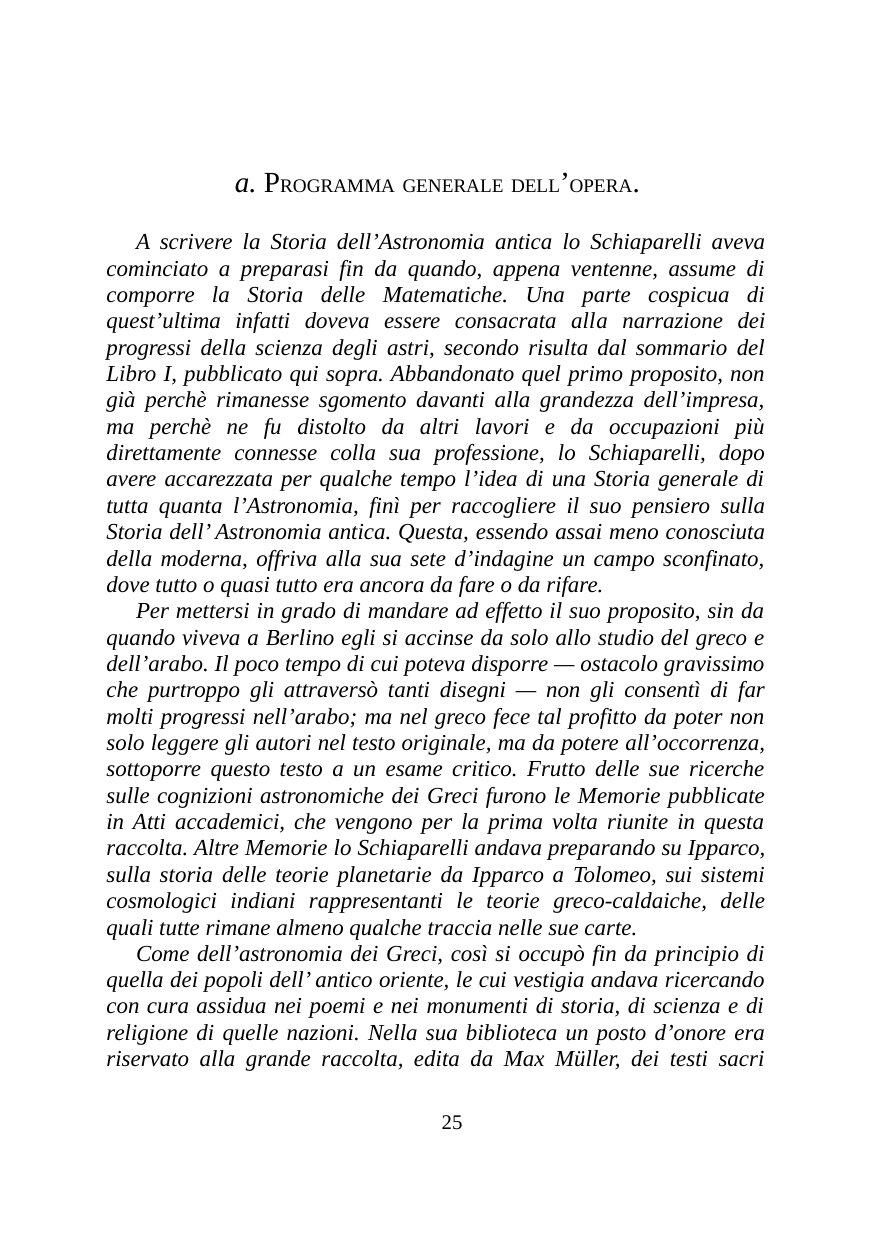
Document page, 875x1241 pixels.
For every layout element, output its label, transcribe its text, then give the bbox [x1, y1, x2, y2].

text a. Programma generale dell’opera. [106, 165, 768, 199]
text A scrivere la Storia dell’Astronomia antica lo Schiaparelli aveva cominciato a preparasi fin da quando, appena ventenne, assume di comporre la Storia delle Matematiche. Una parte cospicua di quest’ultima infatti doveva essere consacrata alla narrazione dei progressi della scienza degli astri, secondo risulta dal sommario del Libro I, pubblicato qui sopra. Abbandonato quel primo proposito, non già perchè rimanesse sgomento davanti alla grandezza dell’impresa, ma perchè ne fu distolto da altri lavori e da occupazioni più direttamente connesse colla sua professione, lo Schiaparelli, dopo avere accarezzata per qualche tempo l’idea di una Storia generale di tutta quanta l’Astronomia, finì per raccogliere il suo pensiero sulla Storia dell’ Astronomia antica. Questa, essendo assai meno conosciuta della moderna, offriva alla sua sete d’indagine un campo sconfinato, dove tutto o quasi tutto era ancora da fare o da rifare. [106, 228, 768, 597]
text Come dell’astronomia dei Greci, così si occupò fin da principio di quella dei popoli dell’ antico oriente, le cui vestigia andava ricercando con cura assidua nei poemi e nei monumenti di storia, di scienza e di religione di quelle nazioni. Nella sua biblioteca un posto d’onore era riservato alla grande raccolta, edita da Max Müller, dei testi sacri [106, 940, 768, 1072]
text Per mettersi in grado di mandare ad effetto il suo proposito, sin da quando viveva a Berlino egli si accinse da solo allo studio del greco e dell’arabo. Il poco tempo di cui poteva disporre — ostacolo gravissimo che purtroppo gli attraversò tanti disegni — non gli consentì di far molti progressi nell’arabo; ma nel greco fece tal profitto da poter non solo leggere gli autori nel testo originale, ma da potere all’occorrenza, sottoporre questo testo a un esame critico. Frutto delle sue ricerche sulle cognizioni astronomiche dei Greci furono le Memorie pubblicate in Atti accademici, che vengono per la prima volta riunite in questa raccolta. Altre Memorie lo Schiaparelli andava preparando su Ipparco, sulla storia delle teorie planetarie da Ipparco a Tolomeo, sui sistemi cosmologici indiani rappresentanti le teorie greco-caldaiche, delle quali tutte rimane almeno qualche traccia nelle sue carte. [106, 597, 768, 940]
